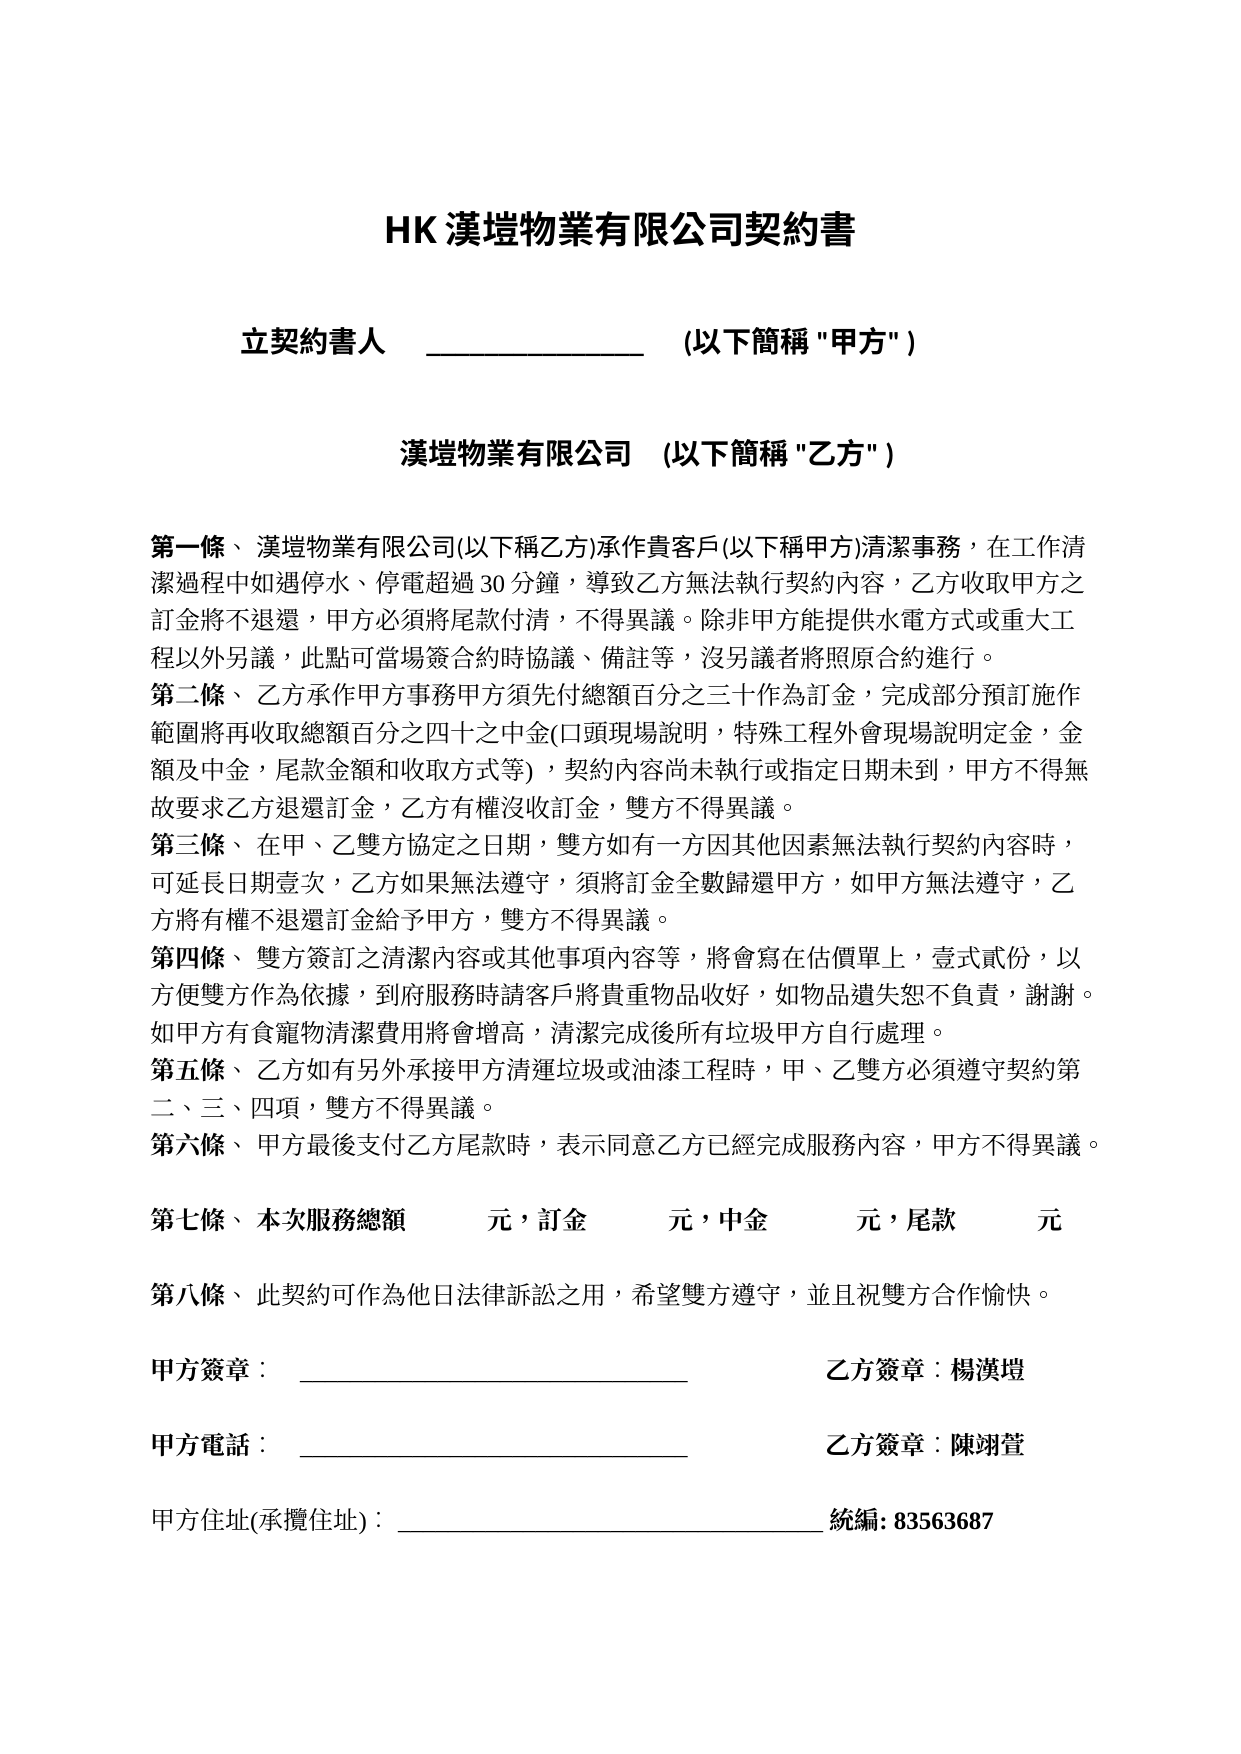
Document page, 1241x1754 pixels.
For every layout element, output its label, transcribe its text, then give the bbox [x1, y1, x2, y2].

text 第六條、 甲方最後支付乙方尾款時，表示同意乙方已經完成服務內容，甲方不得異議。 [150, 1127, 1090, 1202]
text 如甲方有食寵物清潔費用將會增高，清潔完成後所有垃圾甲方自行處理。 [150, 1014, 1090, 1052]
text 第七條、 本次服務總額 元，訂金 元，中金 元，尾款 元 [150, 1202, 1090, 1239]
text 第四條、 雙方簽訂之清潔內容或其他事項內容等，將會寫在估價單上，壹式貳份，以 方便雙方作為依據，到府服務時請客戶將貴重物品收好，如物品遺失恕不負責，謝謝。 [150, 939, 1090, 1014]
text 漢塏物業有限公司 (以下簡稱 "乙方" ) [150, 414, 1090, 489]
text 第一條、 漢塏物業有限公司(以下稱乙方)承作貴客戶(以下稱甲方)清潔事務，在工作清潔過程中如遇停水、停電超過30分鐘，導致乙方無法執行契約內容，乙方收取甲方之訂金將不退還，甲方必須將尾款付清，不得異議。除非甲方能提供水電方式或重大工程以外另議，此點可當場簽合約時協議、備註等，沒另議者將照原合約進行。 [150, 527, 1090, 677]
text 甲方簽章︰ _______________________________ 乙方簽章︰楊漢塏 [150, 1352, 1090, 1389]
text 第三條、 在甲、乙雙方協定之日期，雙方如有一方因其他因素無法執行契約內容時，可延長日期壹次，乙方如果無法遵守，須將訂金全數歸還甲方，如甲方無法遵守，乙方將有權不退還訂金給予甲方，雙方不得異議。 [150, 827, 1090, 939]
text 第五條、 乙方如有另外承接甲方清運垃圾或油漆工程時，甲、乙雙方必須遵守契約第二、三、四項，雙方不得異議。 [150, 1052, 1090, 1127]
text 第二條、 乙方承作甲方事務甲方須先付總額百分之三十作為訂金，完成部分預訂施作範圍將再收取總額百分之四十之中金(口頭現場說明，特殊工程外會現場說明定金，金額及中金，尾款金額和收取方式等) ，契約內容尚未執行或指定日期未到，甲方不得無故要求乙方退還訂金，乙方有權沒收訂金，雙方不得異議。 [150, 677, 1090, 827]
subtitle HK漢塏物業有限公司契約書 [150, 189, 1090, 264]
text 立契約書人 _______________ (以下簡稱 "甲方" ) [150, 302, 1090, 377]
text 甲方電話︰ _______________________________ 乙方簽章︰陳翊萱 [150, 1427, 1090, 1464]
text 甲方住址(承攬住址)︰ __________________________________ 統編: 83563687 [150, 1502, 1090, 1539]
text 第八條、 此契約可作為他日法律訴訟之用，希望雙方遵守，並且祝雙方合作愉快。 [150, 1277, 1090, 1314]
